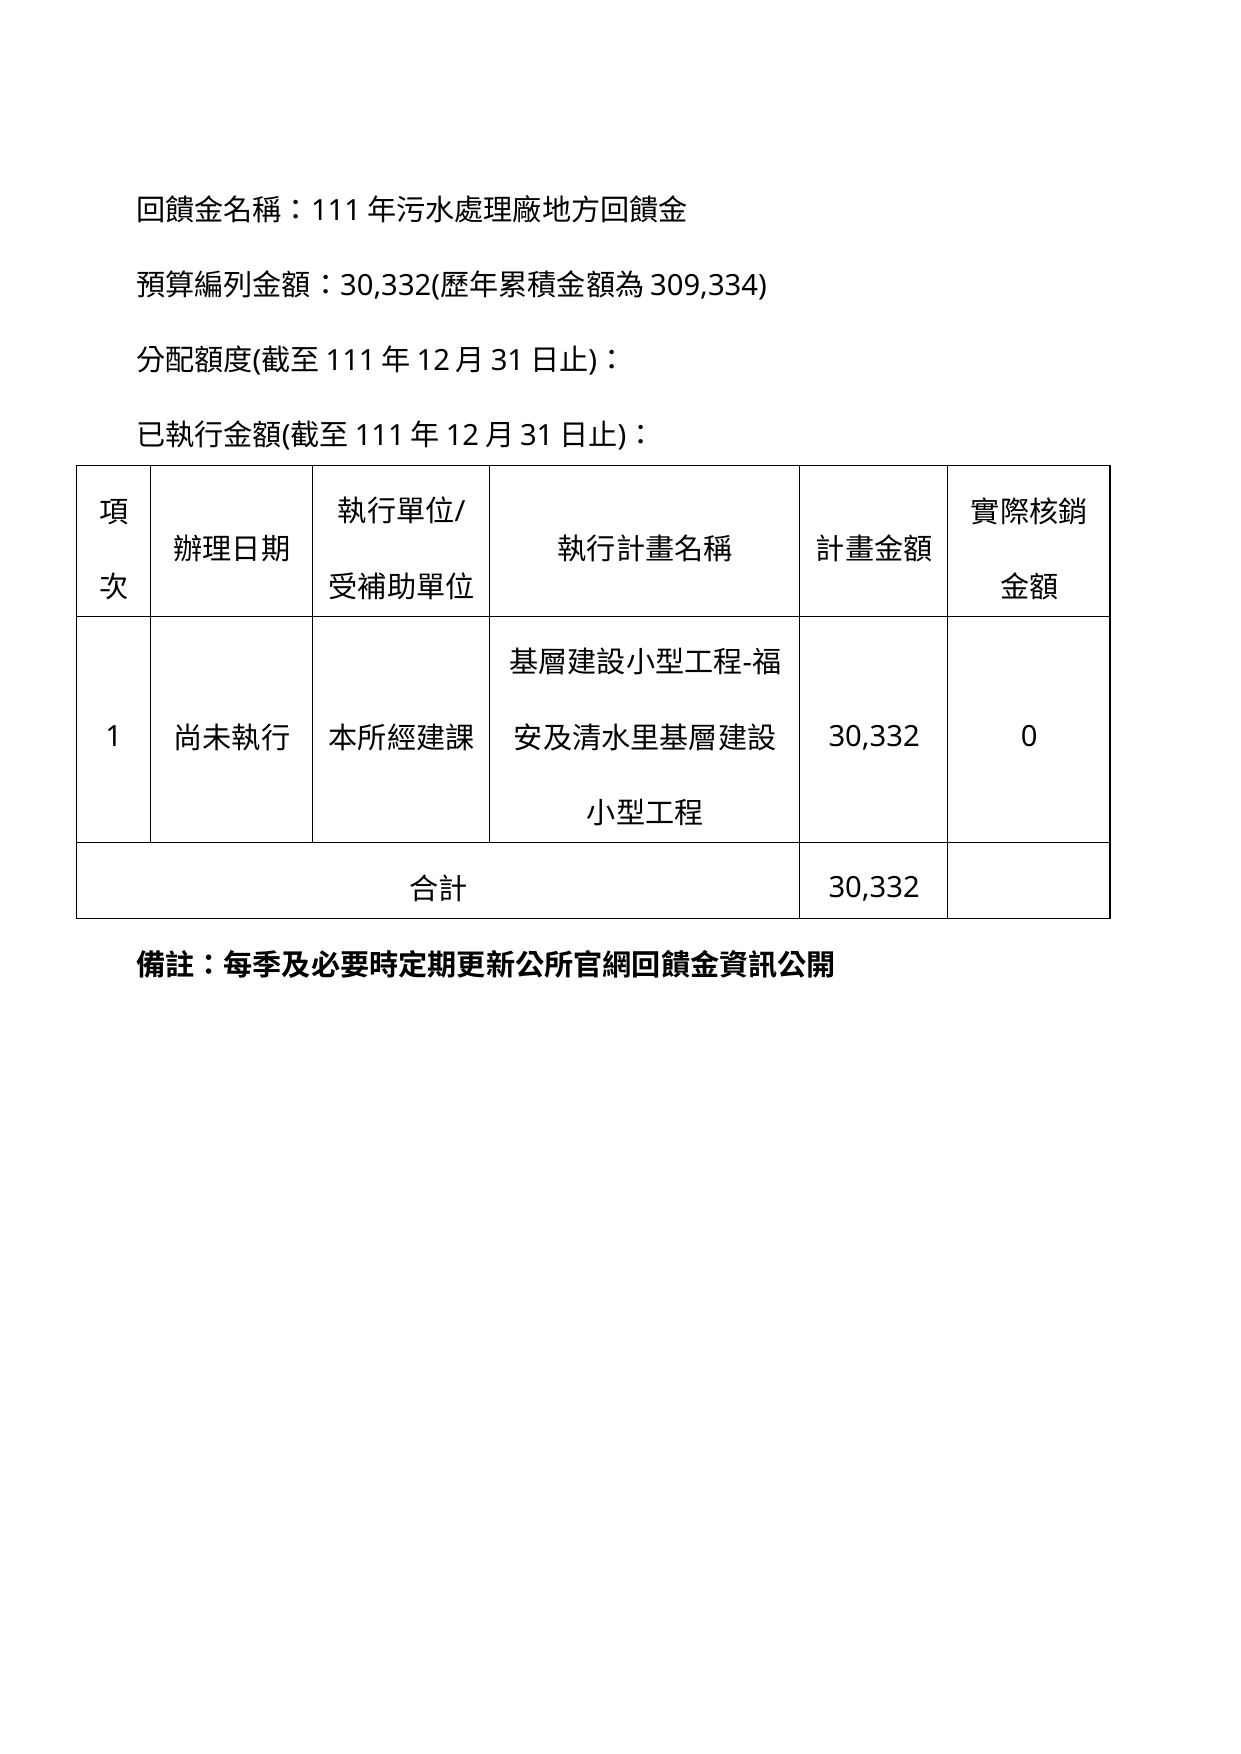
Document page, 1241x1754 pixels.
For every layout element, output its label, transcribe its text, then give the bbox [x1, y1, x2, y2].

table_cell 1 [77, 617, 150, 842]
table_header 計畫金額 [800, 466, 947, 616]
text 回饋金名稱：111年污水處理廠地方回饋金 [136, 164, 1098, 239]
text 已執行金額(截至111年12月31日止)： [136, 389, 1098, 464]
table_header 實際核銷金額 [948, 466, 1109, 616]
table_header 辦理日期 [151, 466, 312, 616]
table_cell [948, 843, 1109, 918]
table_cell 30,332 [800, 617, 947, 842]
table_cell 30,332 [800, 843, 947, 918]
table_cell 合計 [77, 843, 799, 918]
text 預算編列金額：30,332(歷年累積金額為309,334) [136, 239, 1098, 314]
text 備註：每季及必要時定期更新公所官網回饋金資訊公開 [136, 919, 1098, 994]
table_cell 本所經建課 [313, 617, 489, 842]
table_header 執行單位/ 受補助單位 [313, 466, 489, 616]
table_header 執行計畫名稱 [490, 466, 799, 616]
table_cell 尚未執行 [151, 617, 312, 842]
table_cell 0 [948, 617, 1109, 842]
table_cell 基層建設小型工程-福安及清水里基層建設小型工程 [490, 617, 799, 842]
table_header 項次 [77, 466, 150, 616]
text 分配額度(截至111年12月31日止)： [136, 314, 1098, 389]
